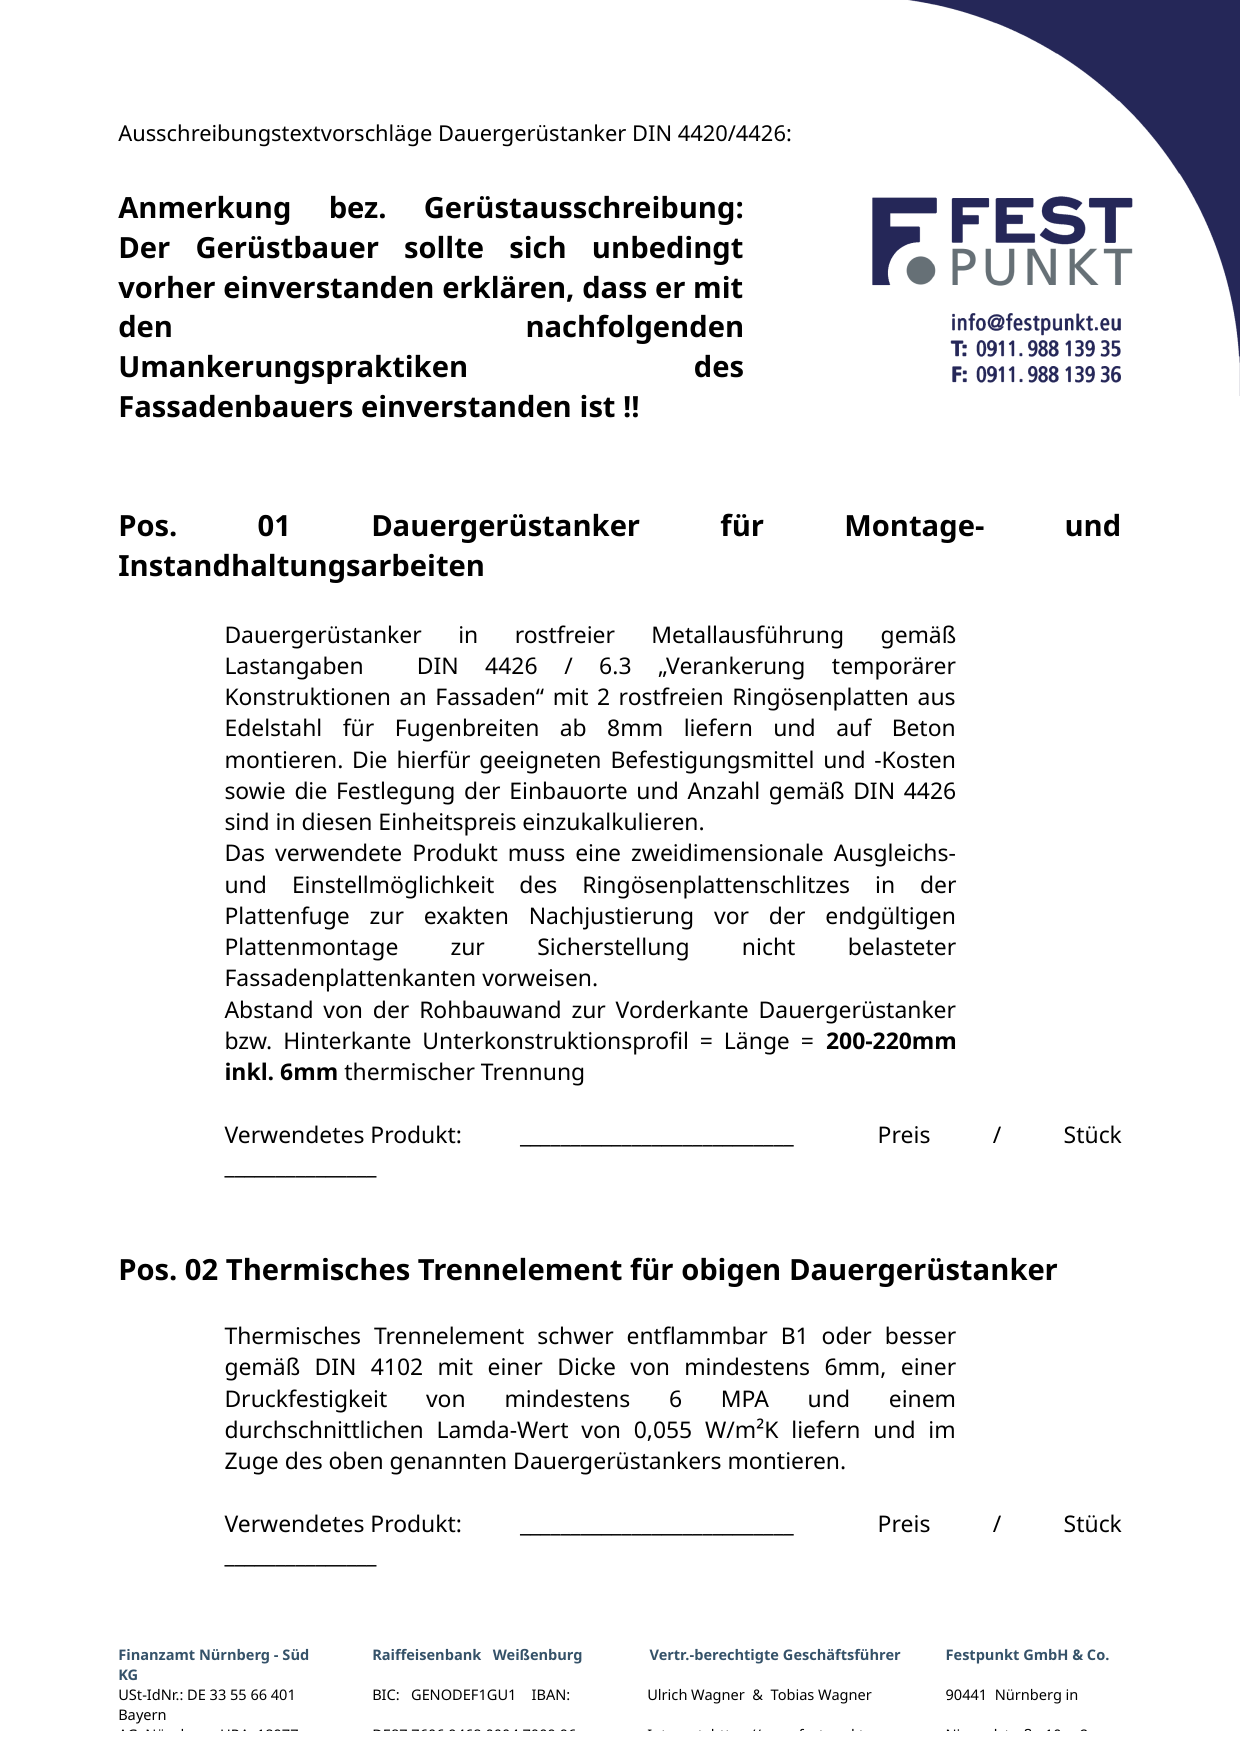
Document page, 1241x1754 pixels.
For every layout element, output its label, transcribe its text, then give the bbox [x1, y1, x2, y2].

text Ausschreibungstextvorschläge Dauergerüstanker DIN 4420/4426: [118, 118, 872, 148]
text Dauergerüstanker in rostfreier Metallausführung gemäß Lastangaben DIN 4426 / 6.3 „Verankerung temporärer Konstruktionen an Fassaden“ mit 2 rostfreien Ringösenplatten aus Edelstahl für Fugenbreiten ab 8mm liefern und auf Beton montieren. Die hierfür geeigneten Befestigungsmittel und -Kosten sowie die Festlegung der Einbauorte und Anzahl gemäß DIN 4426 sind in diesen Einheitspreis einzukalkulieren. [224, 618, 957, 837]
text Thermisches Trennelement schwer entflammbar B1 oder besser gemäß DIN 4102 mit einer Dicke von mindestens 6mm, einer Druckfestigkeit von mindestens 6 MPA und einem durchschnittlichen Lamda-Wert von 0,055 W/m²K liefern und im Zuge des oben genannten Dauergerüstankers montieren. [224, 1320, 957, 1476]
text Verwendetes Produkt: ___________________________ Preis / Stück _______________ [224, 1508, 1122, 1570]
picture [872, 0, 1240, 396]
text Pos. 01 Dauergerüstanker für Montage- und Instandhaltungsarbeiten [118, 505, 1122, 584]
text Pos. 02 Thermisches Trennelement für obigen Dauergerüstanker [118, 1249, 1122, 1289]
text Abstand von der Rohbauwand zur Vorderkante Dauergerüstanker bzw. Hinterkante Unterkonstruktionsprofil = Länge = 200-220mm inkl. 6mm thermischer Trennung [224, 993, 957, 1087]
text Anmerkung bez. Gerüstausschreibung: Der Gerüstbauer sollte sich unbedingt vorher einverstanden erklären, dass er mit den nachfolgenden Umankerungspraktiken des Fassadenbauers einverstanden ist !! [118, 188, 744, 426]
text Das verwendete Produkt muss eine zweidimensionale Ausgleichs- und Einstellmöglichkeit des Ringösenplattenschlitzes in der Plattenfuge zur exakten Nachjustierung vor der endgültigen Plattenmontage zur Sicherstellung nicht belasteter Fassadenplattenkanten vorweisen. [224, 837, 957, 993]
text Verwendetes Produkt: ___________________________ Preis / Stück _______________ [224, 1118, 1122, 1181]
